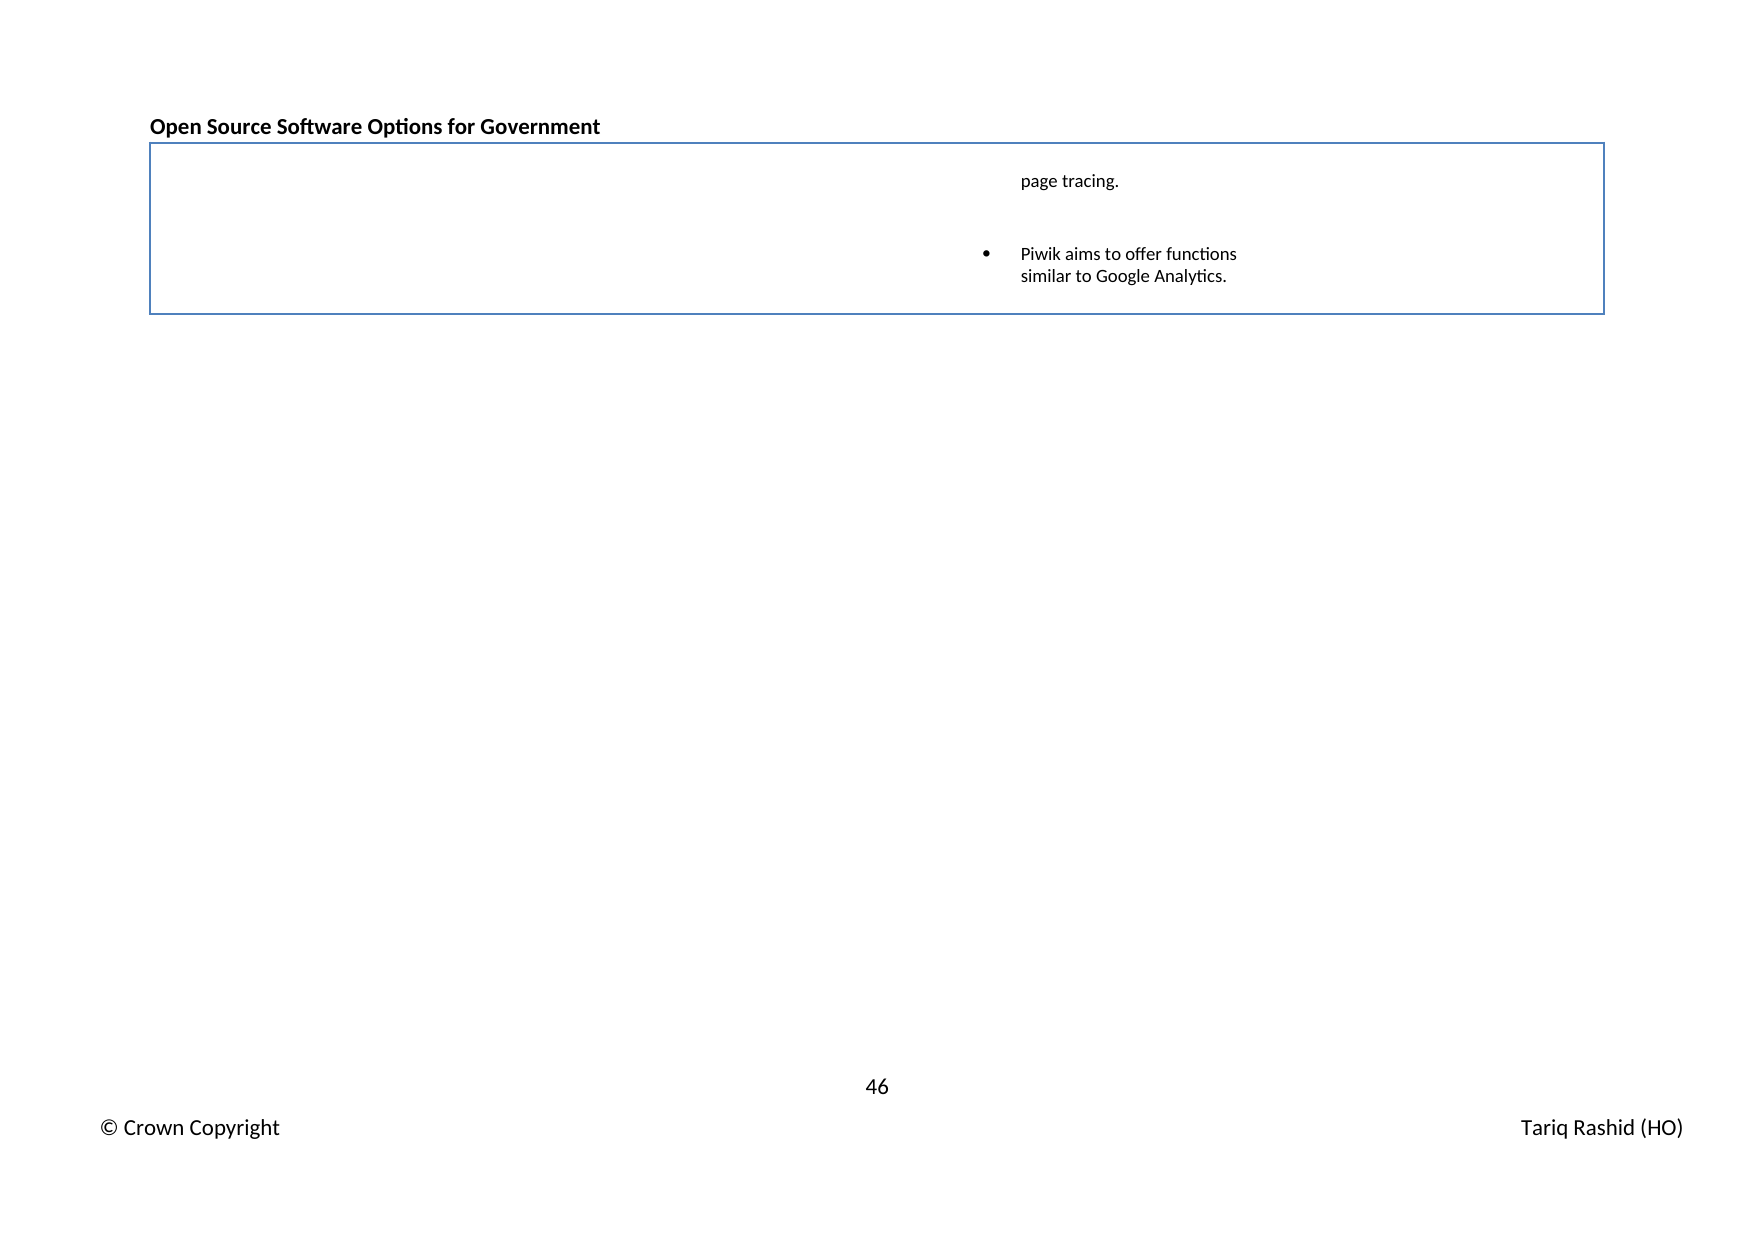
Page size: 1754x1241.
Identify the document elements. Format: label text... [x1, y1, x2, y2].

table_cell [1288, 144, 1603, 312]
table_cell [278, 144, 617, 312]
table_cell [151, 144, 278, 312]
table_cell page tracing. Piwik aims to offer functions similar to Google Analytics. [934, 144, 1288, 312]
table_cell [617, 144, 934, 312]
